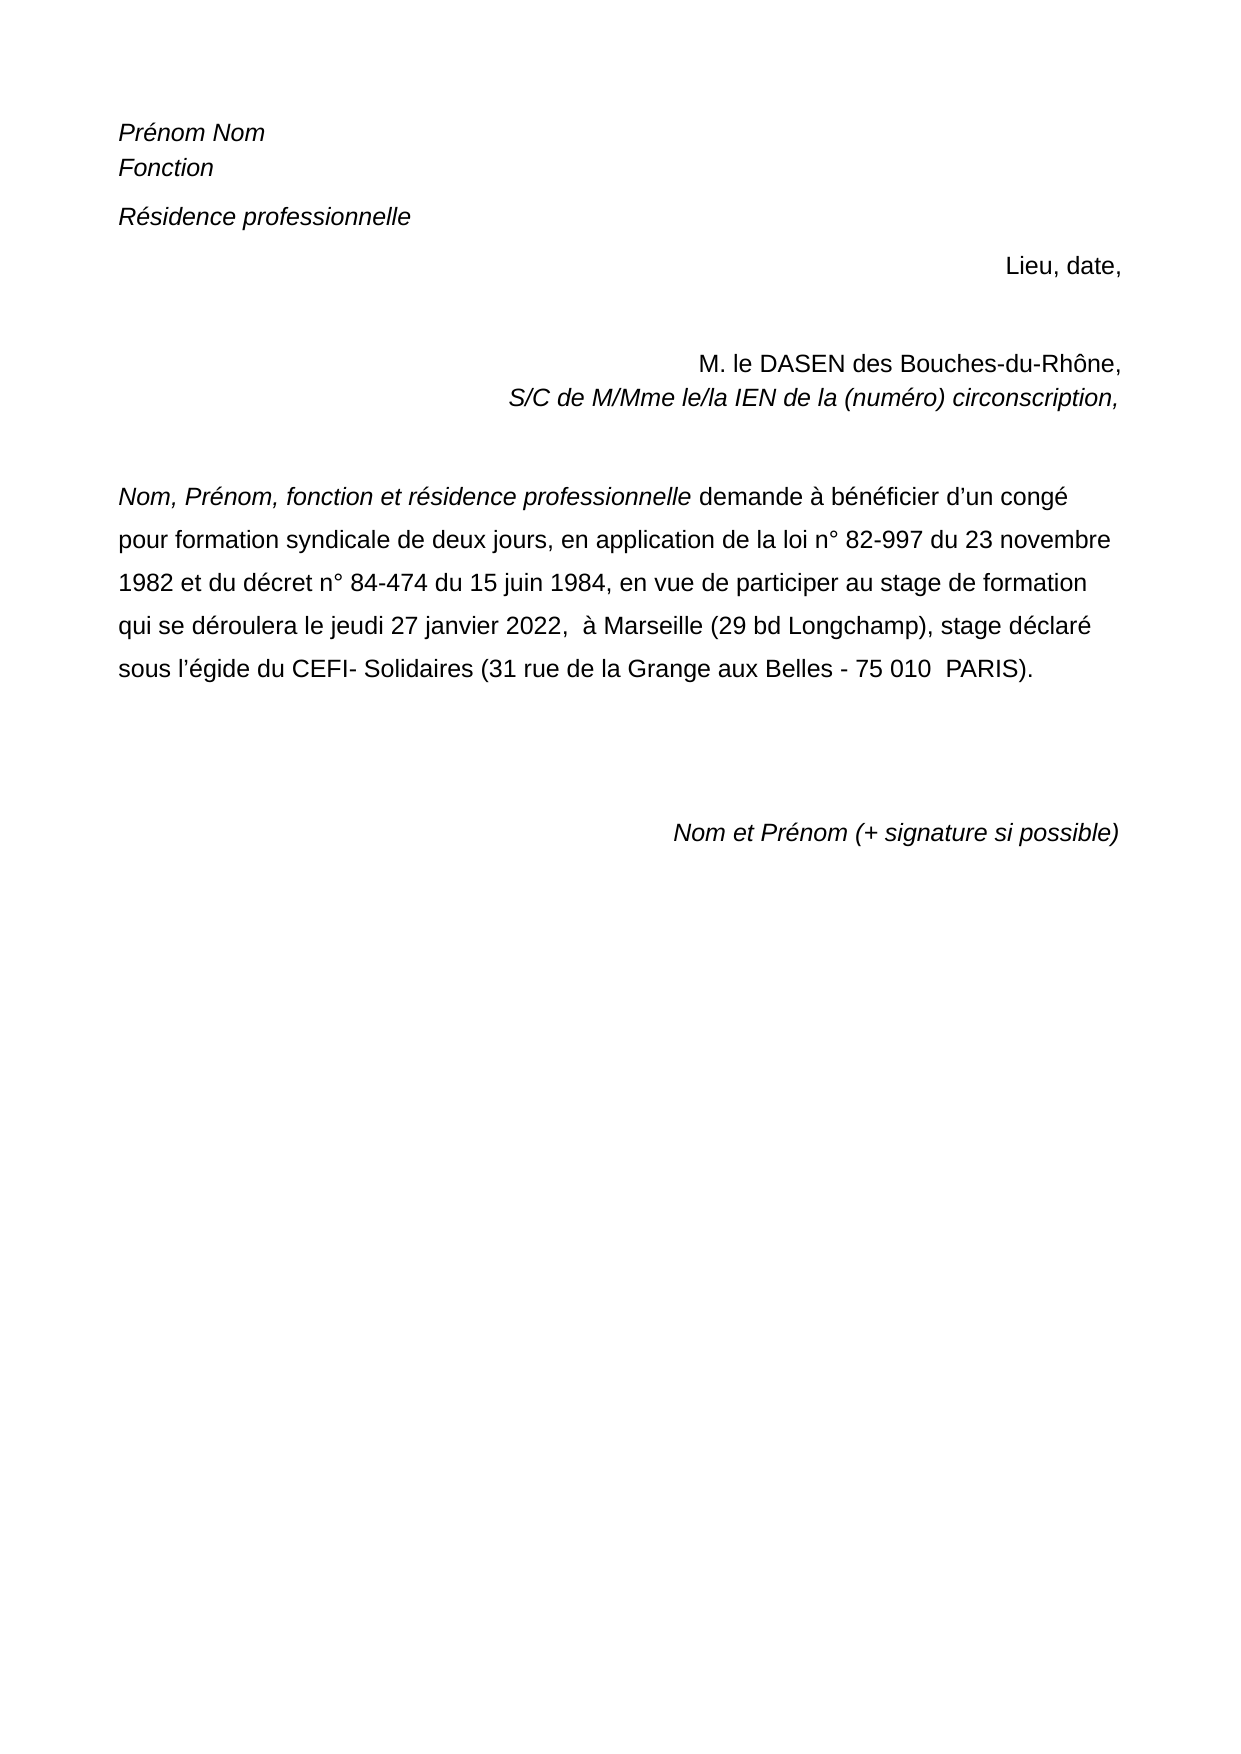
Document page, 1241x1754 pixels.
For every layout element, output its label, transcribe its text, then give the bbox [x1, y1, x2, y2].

text Résidence professionnelle [118, 202, 1122, 230]
text Nom, Prénom, fonction et résidence professionnelle demande à bénéficier d’un congé pour formation syndicale de deux jours, en application de la loi n° 82-997 du 23 novembre 1982 et du décret n° 84-474 du 15 juin 1984, en vue de participer au stage de formation qui se déroulera le jeudi 27 janvier 2022, à Marseille (29 bd Longchamp), stage déclaré sous l’égide du CEFI- Solidaires (31 rue de la Grange aux Belles - 75 010 PARIS). [118, 481, 1122, 683]
text Nom et Prénom (+ signature si possible) [118, 818, 1122, 847]
text M. le DASEN des Bouches-du-Rhône, S/C de M/Mme le/la IEN de la (numéro) circonscription, [118, 349, 1122, 412]
text Lieu, date, [118, 251, 1122, 279]
text Prénom Nom Fonction [118, 118, 1122, 181]
